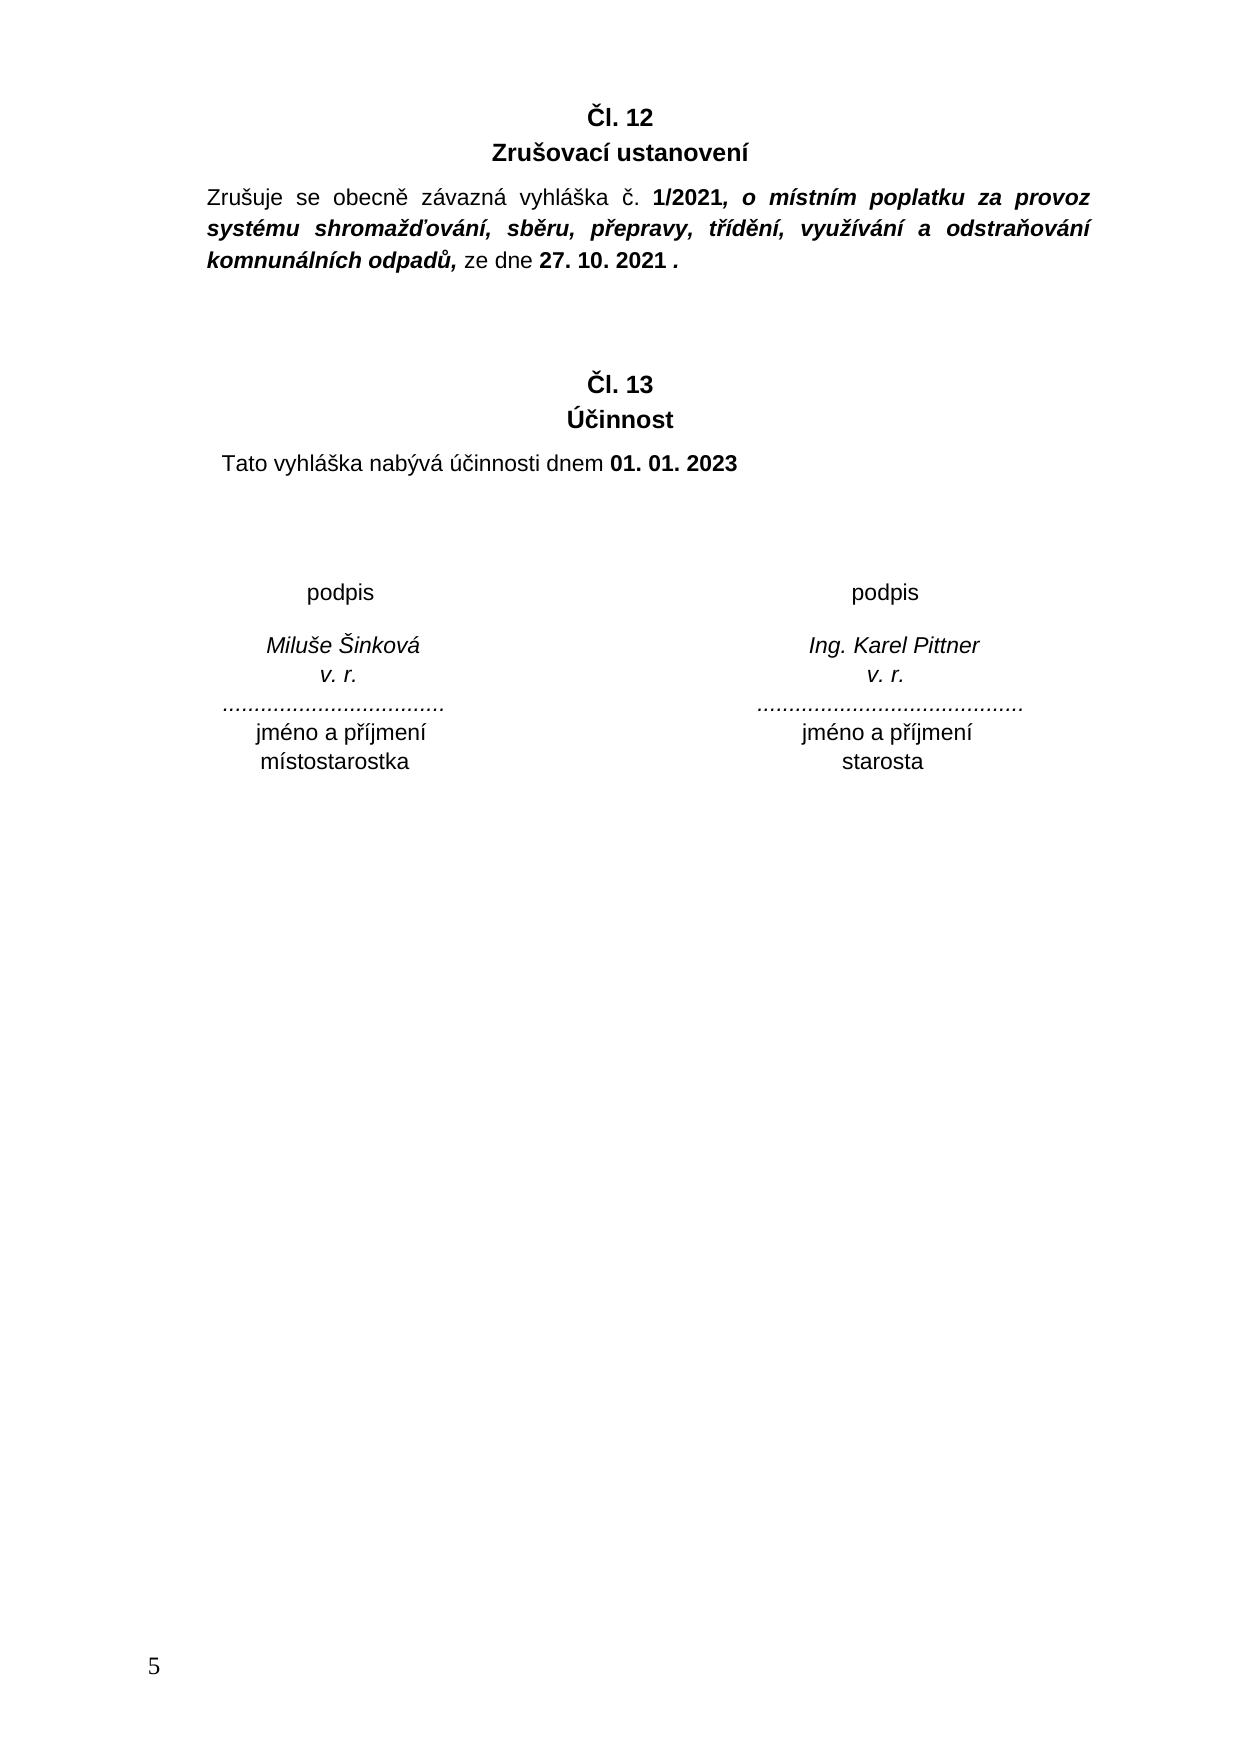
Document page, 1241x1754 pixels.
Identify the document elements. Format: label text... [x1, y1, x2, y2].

text Čl. 12 [148, 103, 1093, 132]
text podpis podpis [148, 579, 1093, 605]
text v. r. v. r. [148, 661, 1093, 687]
text Zrušovací ustanovení [148, 138, 1093, 167]
text Zrušuje se obecně závazná vyhláška č. 1/2021, o místním poplatku za provoz systému shromažďování, sběru, přepravy, třídění, využívání a odstraňování komnunálních odpadů, ze dne 27. 10. 2021 . [207, 184, 1093, 273]
text Miluše Šinková Ing. Karel Pittner [148, 632, 1093, 658]
text Čl. 13 [148, 370, 1093, 399]
text Tato vyhláška nabývá účinnosti dnem 01. 01. 2023 [148, 450, 1093, 477]
text místostarostka starosta [148, 748, 1093, 774]
text jméno a příjmení jméno a příjmení [148, 719, 1093, 745]
text ................................... .......................................... [148, 690, 1093, 716]
text Účinnost [148, 405, 1093, 434]
